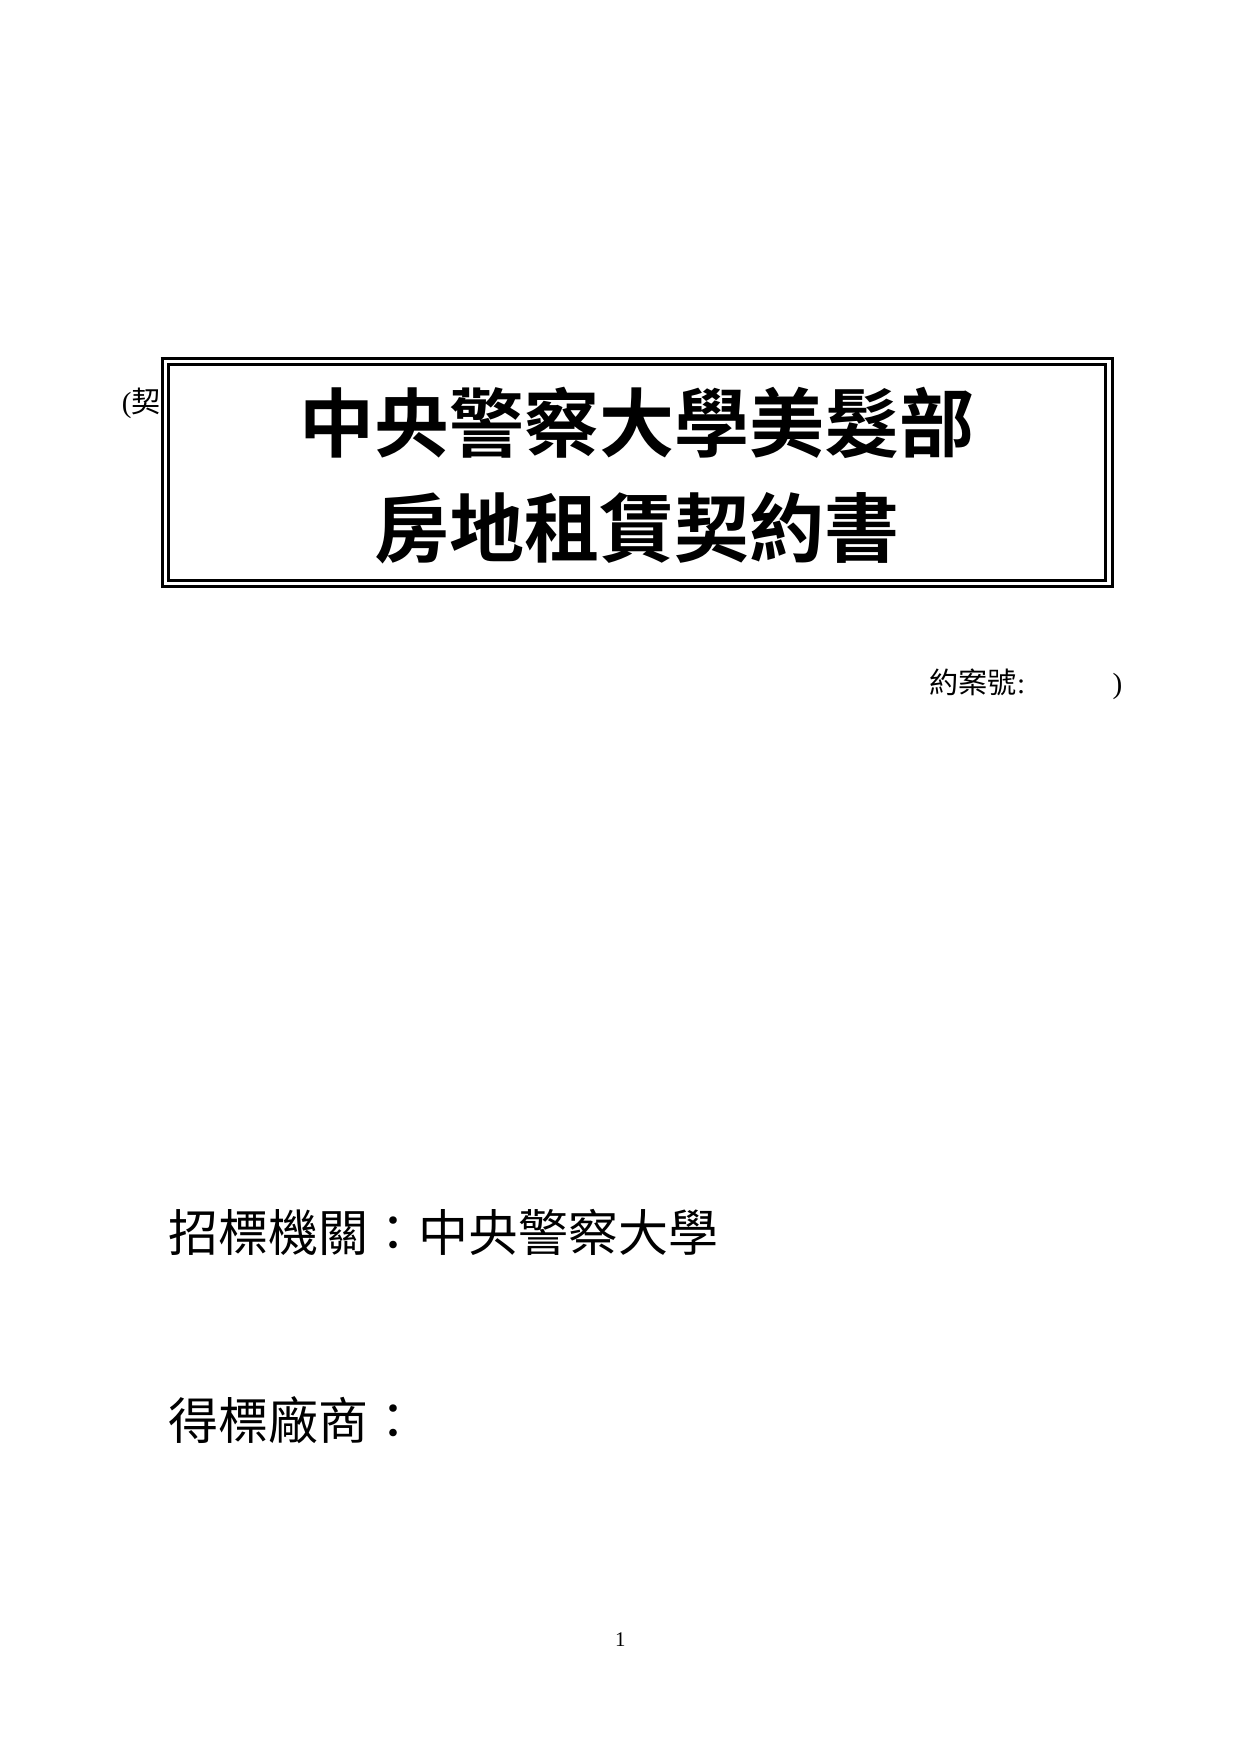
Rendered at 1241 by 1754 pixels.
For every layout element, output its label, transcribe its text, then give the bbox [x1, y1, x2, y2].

text (契約案號: ) [118, 358, 1122, 701]
text 中央警察大學美髮部 [164, 360, 1111, 461]
text 招標機關：中央警察大學 [168, 1157, 1122, 1282]
text 房地租賃契約書 [164, 461, 1111, 585]
text 得標廠商： [168, 1345, 1122, 1470]
